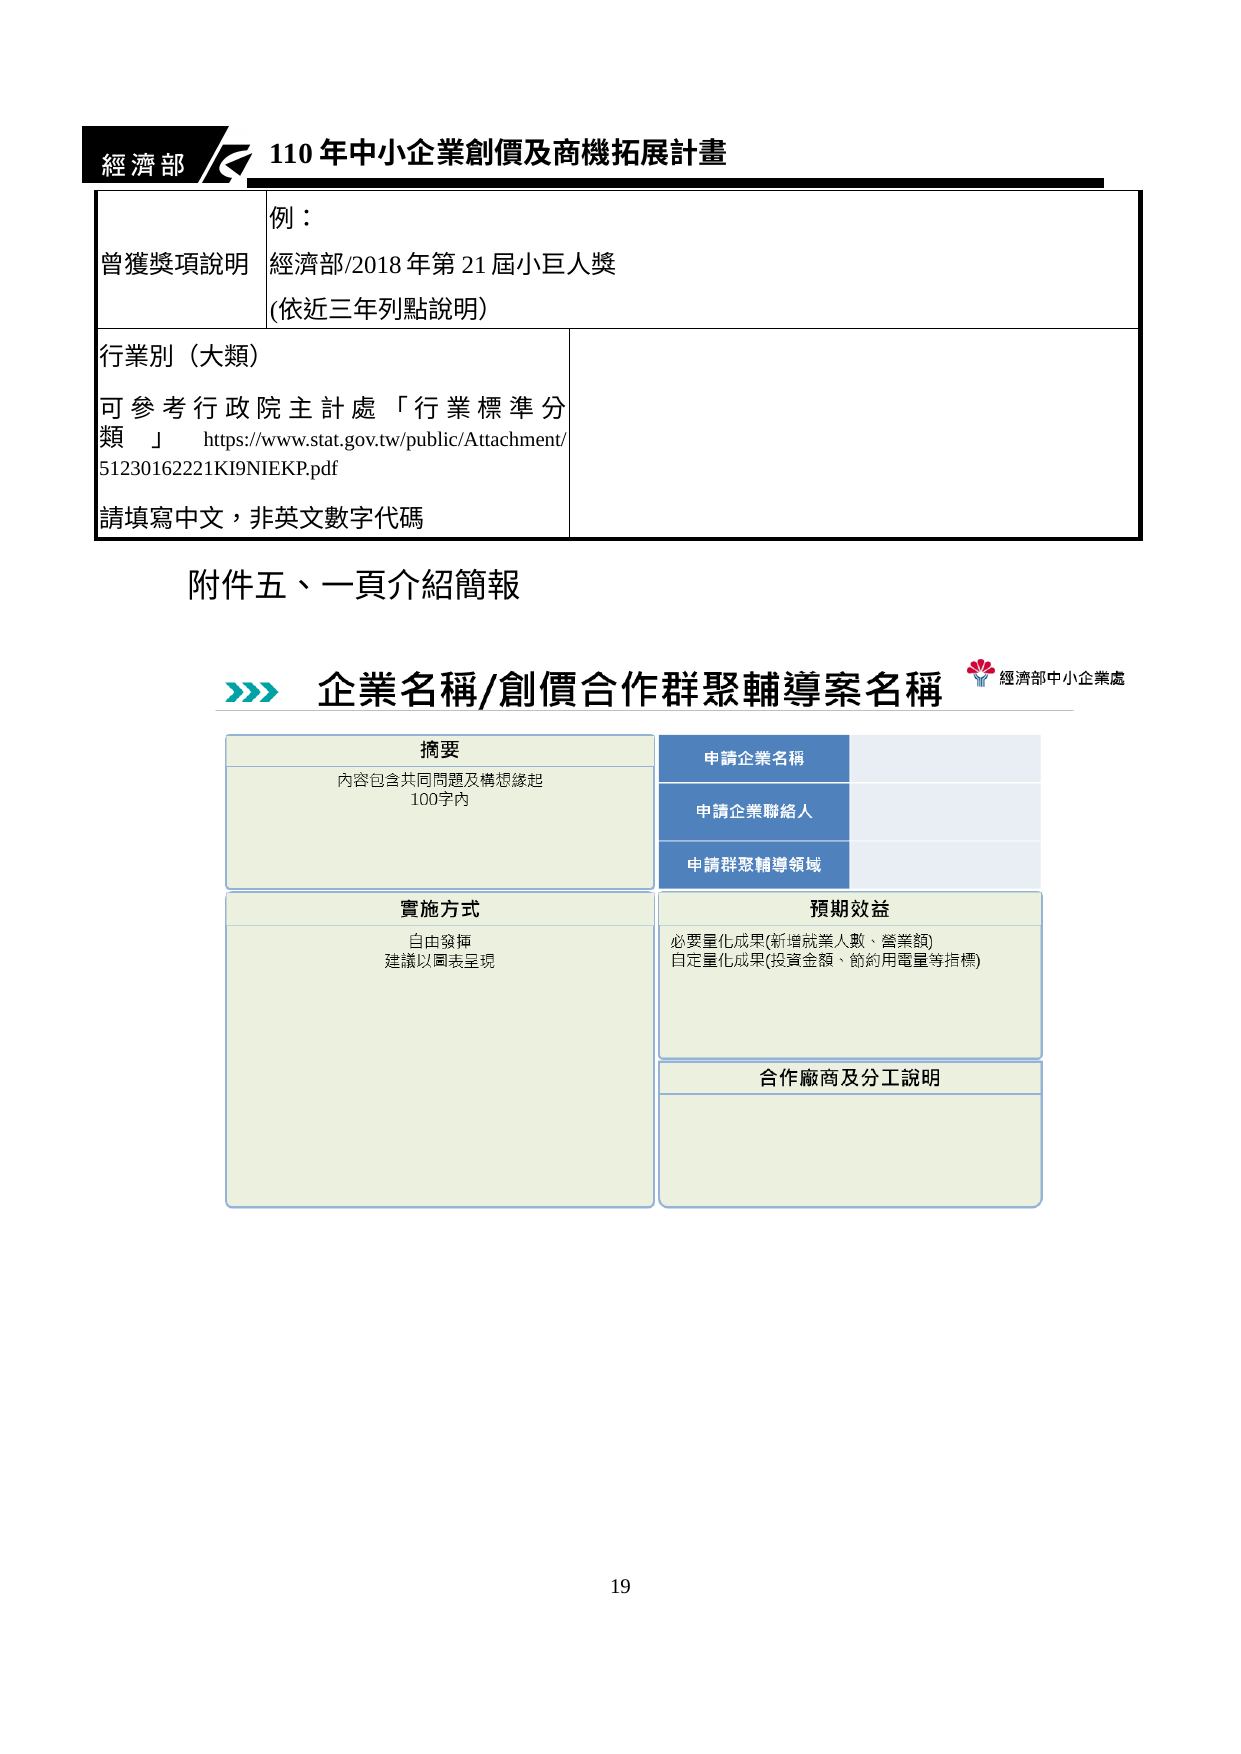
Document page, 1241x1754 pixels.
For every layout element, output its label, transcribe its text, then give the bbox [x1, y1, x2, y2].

table_cell 例： 經濟部/2018年第21屆小巨人獎 (依近三年列點說明） [267, 191, 1138, 328]
table_cell [570, 329, 1138, 536]
table_cell 曾獲獎項說明 [98, 191, 266, 328]
text 附件五、一頁介紹簡報 [187, 541, 1053, 603]
table_cell 行業別（大類） 可參考行政院主計處「行業標準分類」https://www.stat.gov.tw/public/Attachment/51230162221KI9NIEKP.pdf 請填寫中文，非英文數字代碼 [98, 329, 569, 536]
